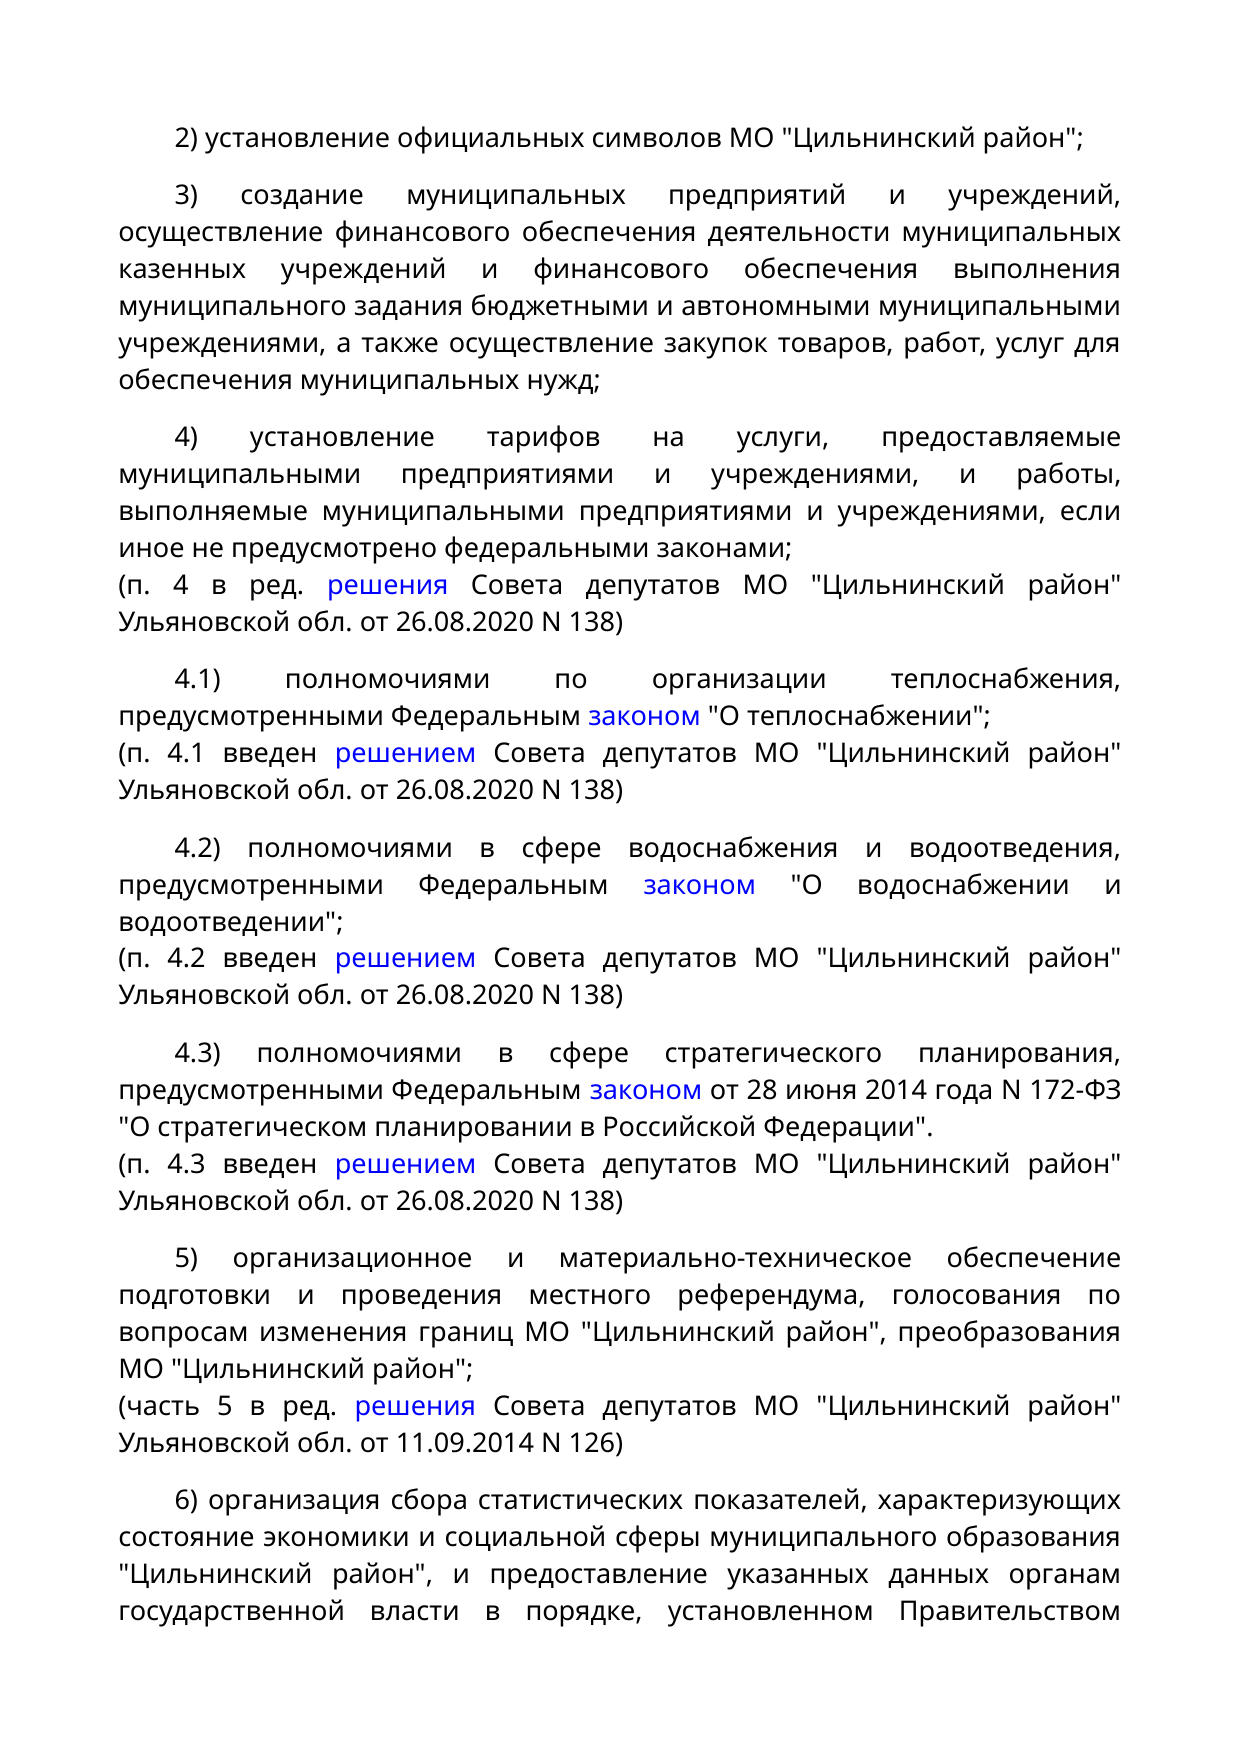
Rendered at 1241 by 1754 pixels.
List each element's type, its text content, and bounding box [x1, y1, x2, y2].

text 6) организация сбора статистических показателей, характеризующих состояние экономики и социальной сферы муниципального образования "Цильнинский район", и предоставление указанных данных органам государственной власти в порядке, установленном Правительством [118, 1481, 1122, 1628]
text 4.3) полномочиями в сфере стратегического планирования, предусмотренными Федеральным законом от 28 июня 2014 года N 172-ФЗ "О стратегическом планировании в Российской Федерации". [118, 1033, 1122, 1144]
text (п. 4.3 введен решением Совета депутатов МО "Цильнинский район" Ульяновской обл. от 26.08.2020 N 138) [118, 1144, 1122, 1218]
text 5) организационное и материально-техническое обеспечение подготовки и проведения местного референдума, голосования по вопросам изменения границ МО "Цильнинский район", преобразования МО "Цильнинский район"; [118, 1239, 1122, 1386]
text (п. 4.1 введен решением Совета депутатов МО "Цильнинский район" Ульяновской обл. от 26.08.2020 N 138) [118, 734, 1122, 807]
text (п. 4.2 введен решением Совета депутатов МО "Цильнинский район" Ульяновской обл. от 26.08.2020 N 138) [118, 939, 1122, 1013]
text (п. 4 в ред. решения Совета депутатов МО "Цильнинский район" Ульяновской обл. от 26.08.2020 N 138) [118, 565, 1122, 639]
text (часть 5 в ред. решения Совета депутатов МО "Цильнинский район" Ульяновской обл. от 11.09.2014 N 126) [118, 1386, 1122, 1460]
text 2) установление официальных символов МО "Цильнинский район"; [118, 118, 1122, 155]
text 4.2) полномочиями в сфере водоснабжения и водоотведения, предусмотренными Федеральным законом "О водоснабжении и водоотведении"; [118, 828, 1122, 939]
text 4) установление тарифов на услуги, предоставляемые муниципальными предприятиями и учреждениями, и работы, выполняемые муниципальными предприятиями и учреждениями, если иное не предусмотрено федеральными законами; [118, 418, 1122, 565]
text 3) создание муниципальных предприятий и учреждений, осуществление финансового обеспечения деятельности муниципальных казенных учреждений и финансового обеспечения выполнения муниципального задания бюджетными и автономными муниципальными учреждениями, а также осуществление закупок товаров, работ, услуг для обеспечения муниципальных нужд; [118, 176, 1122, 397]
text 4.1) полномочиями по организации теплоснабжения, предусмотренными Федеральным законом "О теплоснабжении"; [118, 660, 1122, 734]
